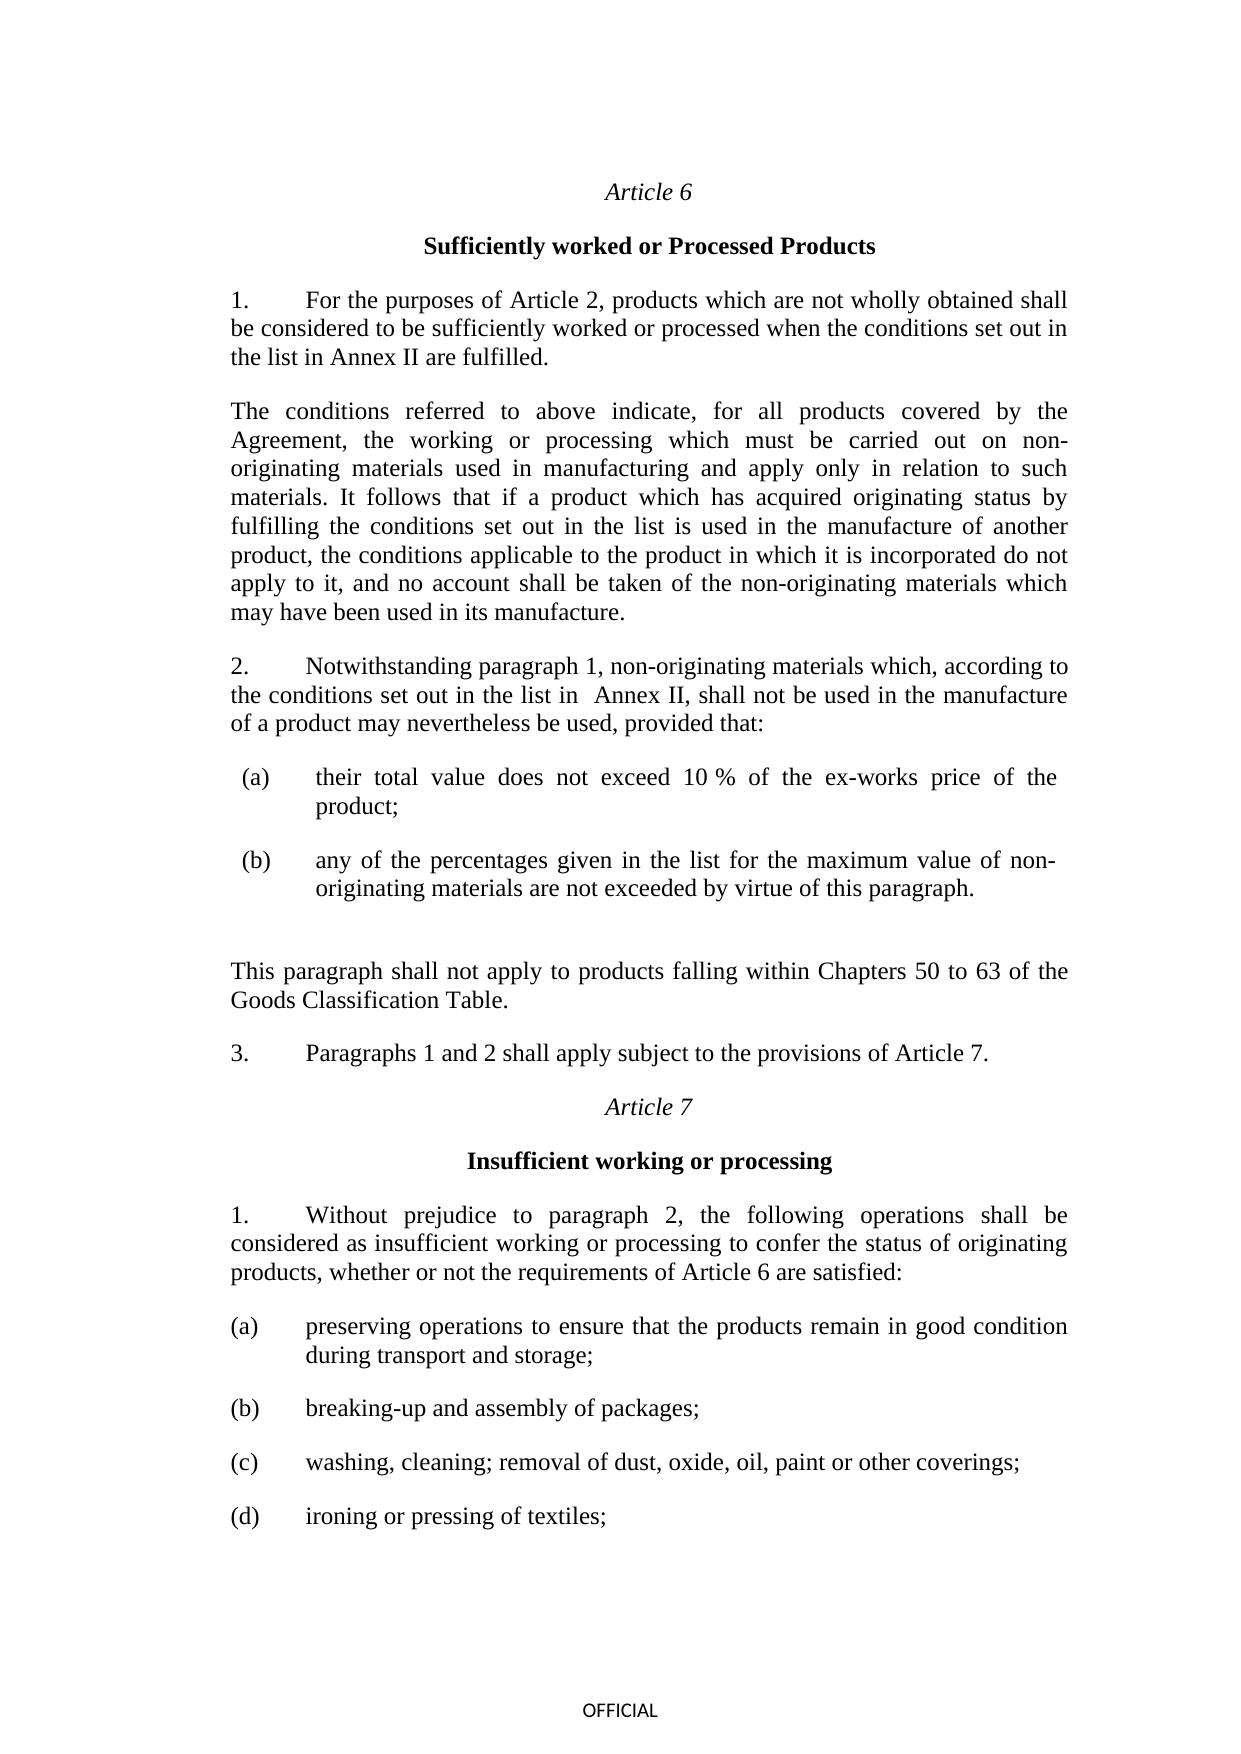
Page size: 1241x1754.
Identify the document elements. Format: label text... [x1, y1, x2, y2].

text The conditions referred to above indicate, for all products covered by the Agreement, the working or processing which must be carried out on non-originating materials used in manufacturing and apply only in relation to such materials. It follows that if a product which has acquired originating status by fulfilling the conditions set out in the list is used in the manufacture of another product, the conditions applicable to the product in which it is incorporated do not apply to it, and no account shall be taken of the non-originating materials which may have been used in its manufacture. [230, 396, 1069, 626]
text (c) washing, cleaning; removal of dust, oxide, oil, paint or other coverings; [230, 1447, 1069, 1476]
text Sufficiently worked or Processed Products [230, 231, 1069, 260]
table_cell (b) [230, 845, 304, 927]
text Article 6 [230, 177, 1069, 206]
text Article 7 [230, 1092, 1069, 1121]
text (a) preserving operations to ensure that the products remain in good condition during transport and storage; [230, 1311, 1069, 1368]
text 1. Without prejudice to paragraph 2, the following operations shall be considered as insufficient working or processing to confer the status of originating products, whether or not the requirements of Article 6 are satisfied: [230, 1200, 1069, 1286]
text (b) breaking-up and assembly of packages; [230, 1393, 1069, 1422]
text 3. Paragraphs 1 and 2 shall apply subject to the provisions of Article 7. [230, 1038, 1069, 1067]
text This paragraph shall not apply to products falling within Chapters 50 to 63 of the Goods Classification Table. [230, 956, 1069, 1013]
text (d) ironing or pressing of textiles; [230, 1501, 1069, 1530]
table_header (a) [230, 762, 304, 845]
table_header their total value does not exceed 10 % of the ex-works price of the product; [304, 762, 1069, 845]
table_cell any of the percentages given in the list for the maximum value of non-originating materials are not exceeded by virtue of this paragraph. [304, 845, 1069, 927]
text Insufficient working or processing [230, 1146, 1069, 1175]
text 2. Notwithstanding paragraph 1, non-originating materials which, according to the conditions set out in the list in Annex II, shall not be used in the manufacture of a product may nevertheless be used, provided that: [230, 651, 1069, 737]
text 1. For the purposes of Article 2, products which are not wholly obtained shall be considered to be sufficiently worked or processed when the conditions set out in the list in Annex II are fulfilled. [230, 285, 1069, 371]
